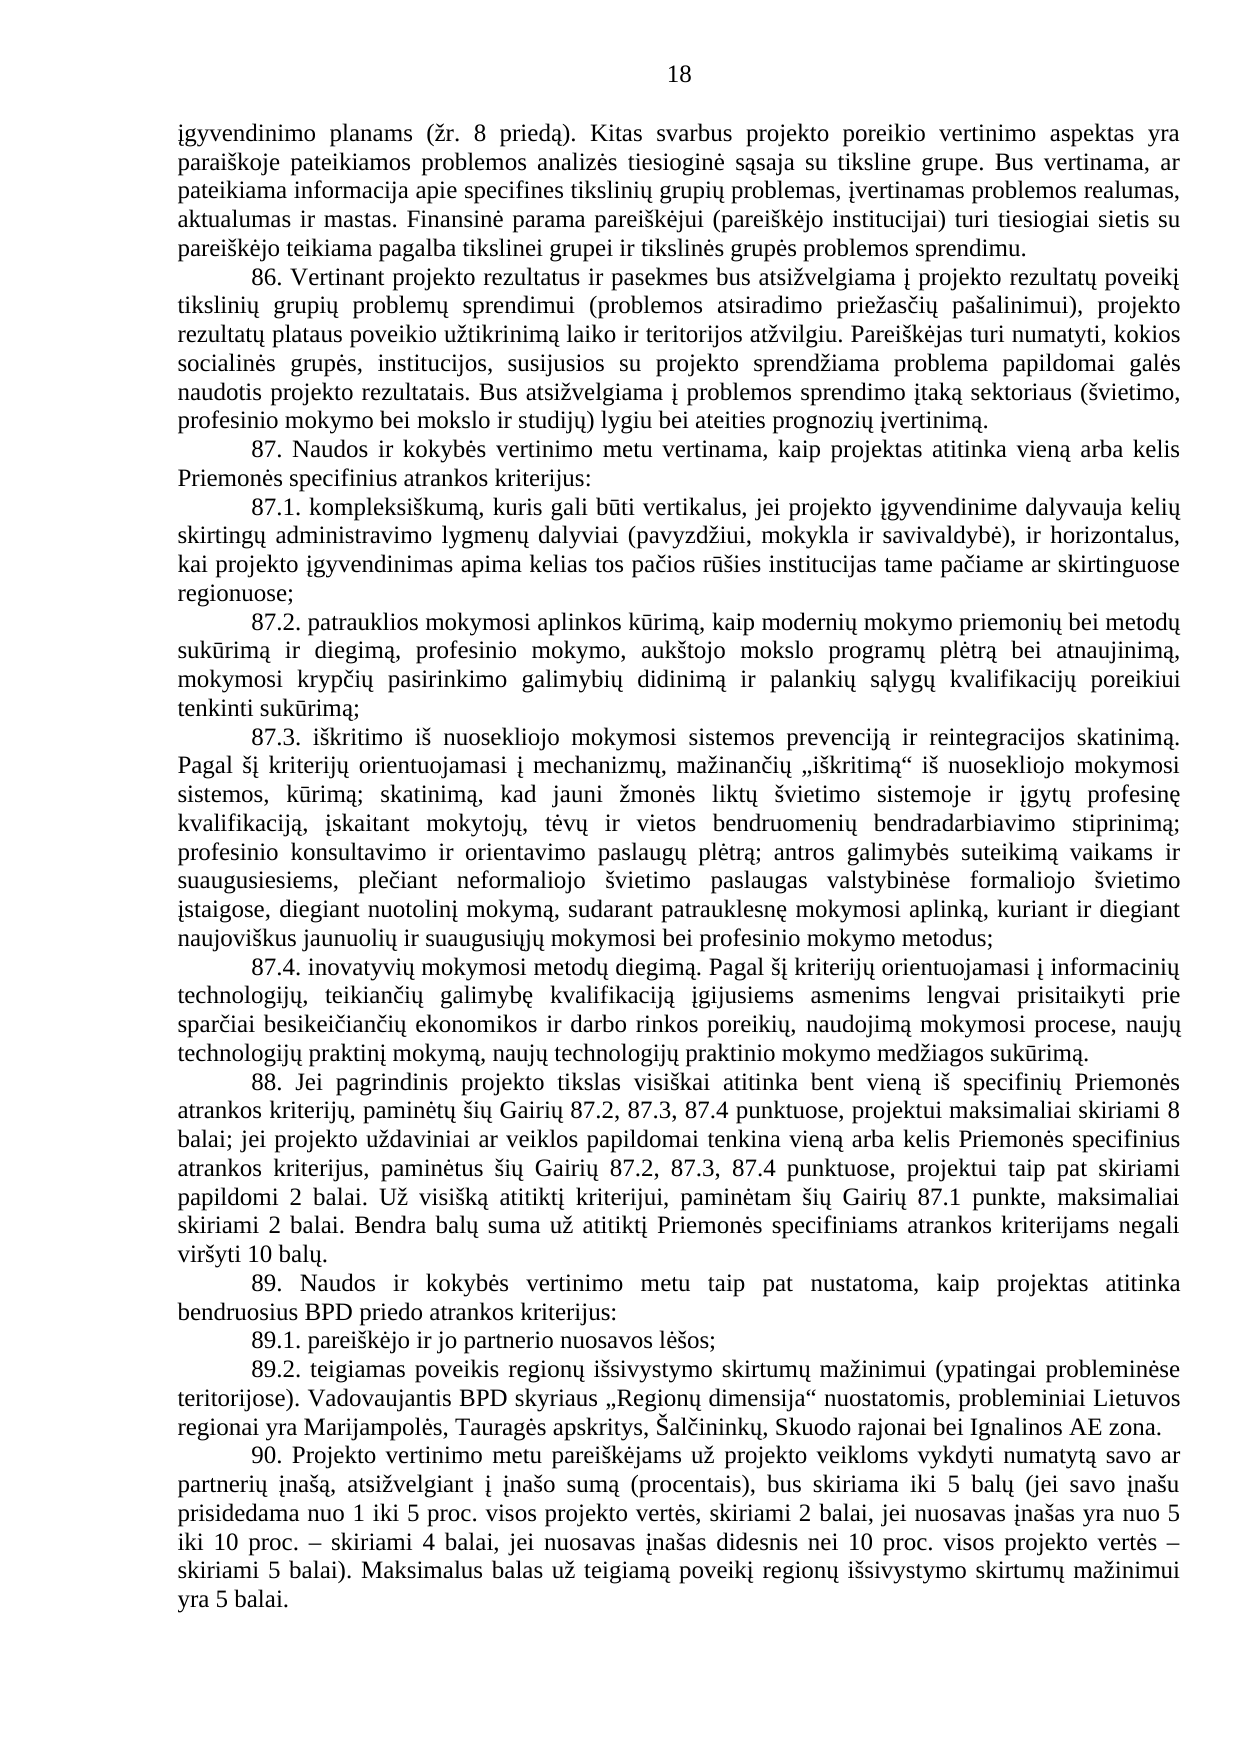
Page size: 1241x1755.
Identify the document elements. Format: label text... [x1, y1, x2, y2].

text 89.1. pareiškėjo ir jo partnerio nuosavos lėšos; [177, 1326, 1181, 1354]
text 89.2. teigiamas poveikis regionų išsivystymo skirtumų mažinimui (ypatingai probleminėse teritorijose). Vadovaujantis BPD skyriaus „Regionų dimensija“ nuostatomis, probleminiai Lietuvos regionai yra Marijampolės, Tauragės apskritys, Šalčininkų, Skuodo rajonai bei Ignalinos AE zona. [177, 1354, 1181, 1441]
text 89. Naudos ir kokybės vertinimo metu taip pat nustatoma, kaip projektas atitinka bendruosius BPD priedo atrankos kriterijus: [177, 1268, 1181, 1326]
text 87.2. patrauklios mokymosi aplinkos kūrimą, kaip modernių mokymo priemonių bei metodų sukūrimą ir diegimą, profesinio mokymo, aukštojo mokslo programų plėtrą bei atnaujinimą, mokymosi krypčių pasirinkimo galimybių didinimą ir palankių sąlygų kvalifikacijų poreikiui tenkinti sukūrimą; [177, 607, 1181, 722]
text 90. Projekto vertinimo metu pareiškėjams už projekto veikloms vykdyti numatytą savo ar partnerių įnašą, atsižvelgiant į įnašo sumą (procentais), bus skiriama iki 5 balų (jei savo įnašu prisidedama nuo 1 iki 5 proc. visos projekto vertės, skiriami 2 balai, jei nuosavas įnašas yra nuo 5 iki 10 proc. – skiriami 4 balai, jei nuosavas įnašas didesnis nei 10 proc. visos projekto vertės – skiriami 5 balai). Maksimalus balas už teigiamą poveikį regionų išsivystymo skirtumų mažinimui yra 5 balai. [177, 1441, 1181, 1613]
text įgyvendinimo planams (žr. 8 priedą). Kitas svarbus projekto poreikio vertinimo aspektas yra paraiškoje pateikiamos problemos analizės tiesioginė sąsaja su tiksline grupe. Bus vertinama, ar pateikiama informacija apie specifines tikslinių grupių problemas, įvertinamas problemos realumas, aktualumas ir mastas. Finansinė parama pareiškėjui (pareiškėjo institucijai) turi tiesiogiai sietis su pareiškėjo teikiama pagalba tikslinei grupei ir tikslinės grupės problemos sprendimu. [177, 118, 1181, 262]
text 87.4. inovatyvių mokymosi metodų diegimą. Pagal šį kriterijų orientuojamasi į informacinių technologijų, teikiančių galimybę kvalifikaciją įgijusiems asmenims lengvai prisitaikyti prie sparčiai besikeičiančių ekonomikos ir darbo rinkos poreikių, naudojimą mokymosi procese, naujų technologijų praktinį mokymą, naujų technologijų praktinio mokymo medžiagos sukūrimą. [177, 952, 1181, 1067]
text 87.3. iškritimo iš nuosekliojo mokymosi sistemos prevenciją ir reintegracijos skatinimą. Pagal šį kriterijų orientuojamasi į mechanizmų, mažinančių „iškritimą“ iš nuosekliojo mokymosi sistemos, kūrimą; skatinimą, kad jauni žmonės liktų švietimo sistemoje ir įgytų profesinę kvalifikaciją, įskaitant mokytojų, tėvų ir vietos bendruomenių bendradarbiavimo stiprinimą; profesinio konsultavimo ir orientavimo paslaugų plėtrą; antros galimybės suteikimą vaikams ir suaugusiesiems, plečiant neformaliojo švietimo paslaugas valstybinėse formaliojo švietimo įstaigose, diegiant nuotolinį mokymą, sudarant patrauklesnę mokymosi aplinką, kuriant ir diegiant naujoviškus jaunuolių ir suaugusiųjų mokymosi bei profesinio mokymo metodus; [177, 722, 1181, 952]
text 87. Naudos ir kokybės vertinimo metu vertinama, kaip projektas atitinka vieną arba kelis Priemonės specifinius atrankos kriterijus: [177, 434, 1181, 492]
text 88. Jei pagrindinis projekto tikslas visiškai atitinka bent vieną iš specifinių Priemonės atrankos kriterijų, paminėtų šių Gairių 87.2, 87.3, 87.4 punktuose, projektui maksimaliai skiriami 8 balai; jei projekto uždaviniai ar veiklos papildomai tenkina vieną arba kelis Priemonės specifinius atrankos kriterijus, paminėtus šių Gairių 87.2, 87.3, 87.4 punktuose, projektui taip pat skiriami papildomi 2 balai. Už visišką atitiktį kriterijui, paminėtam šių Gairių 87.1 punkte, maksimaliai skiriami 2 balai. Bendra balų suma už atitiktį Priemonės specifiniams atrankos kriterijams negali viršyti 10 balų. [177, 1067, 1181, 1268]
text 87.1. kompleksiškumą, kuris gali būti vertikalus, jei projekto įgyvendinime dalyvauja kelių skirtingų administravimo lygmenų dalyviai (pavyzdžiui, mokykla ir savivaldybė), ir horizontalus, kai projekto įgyvendinimas apima kelias tos pačios rūšies institucijas tame pačiame ar skirtinguose regionuose; [177, 492, 1181, 607]
text 86. Vertinant projekto rezultatus ir pasekmes bus atsižvelgiama į projekto rezultatų poveikį tikslinių grupių problemų sprendimui (problemos atsiradimo priežasčių pašalinimui), projekto rezultatų plataus poveikio užtikrinimą laiko ir teritorijos atžvilgiu. Pareiškėjas turi numatyti, kokios socialinės grupės, institucijos, susijusios su projekto sprendžiama problema papildomai galės naudotis projekto rezultatais. Bus atsižvelgiama į problemos sprendimo įtaką sektoriaus (švietimo, profesinio mokymo bei mokslo ir studijų) lygiu bei ateities prognozių įvertinimą. [177, 262, 1181, 434]
